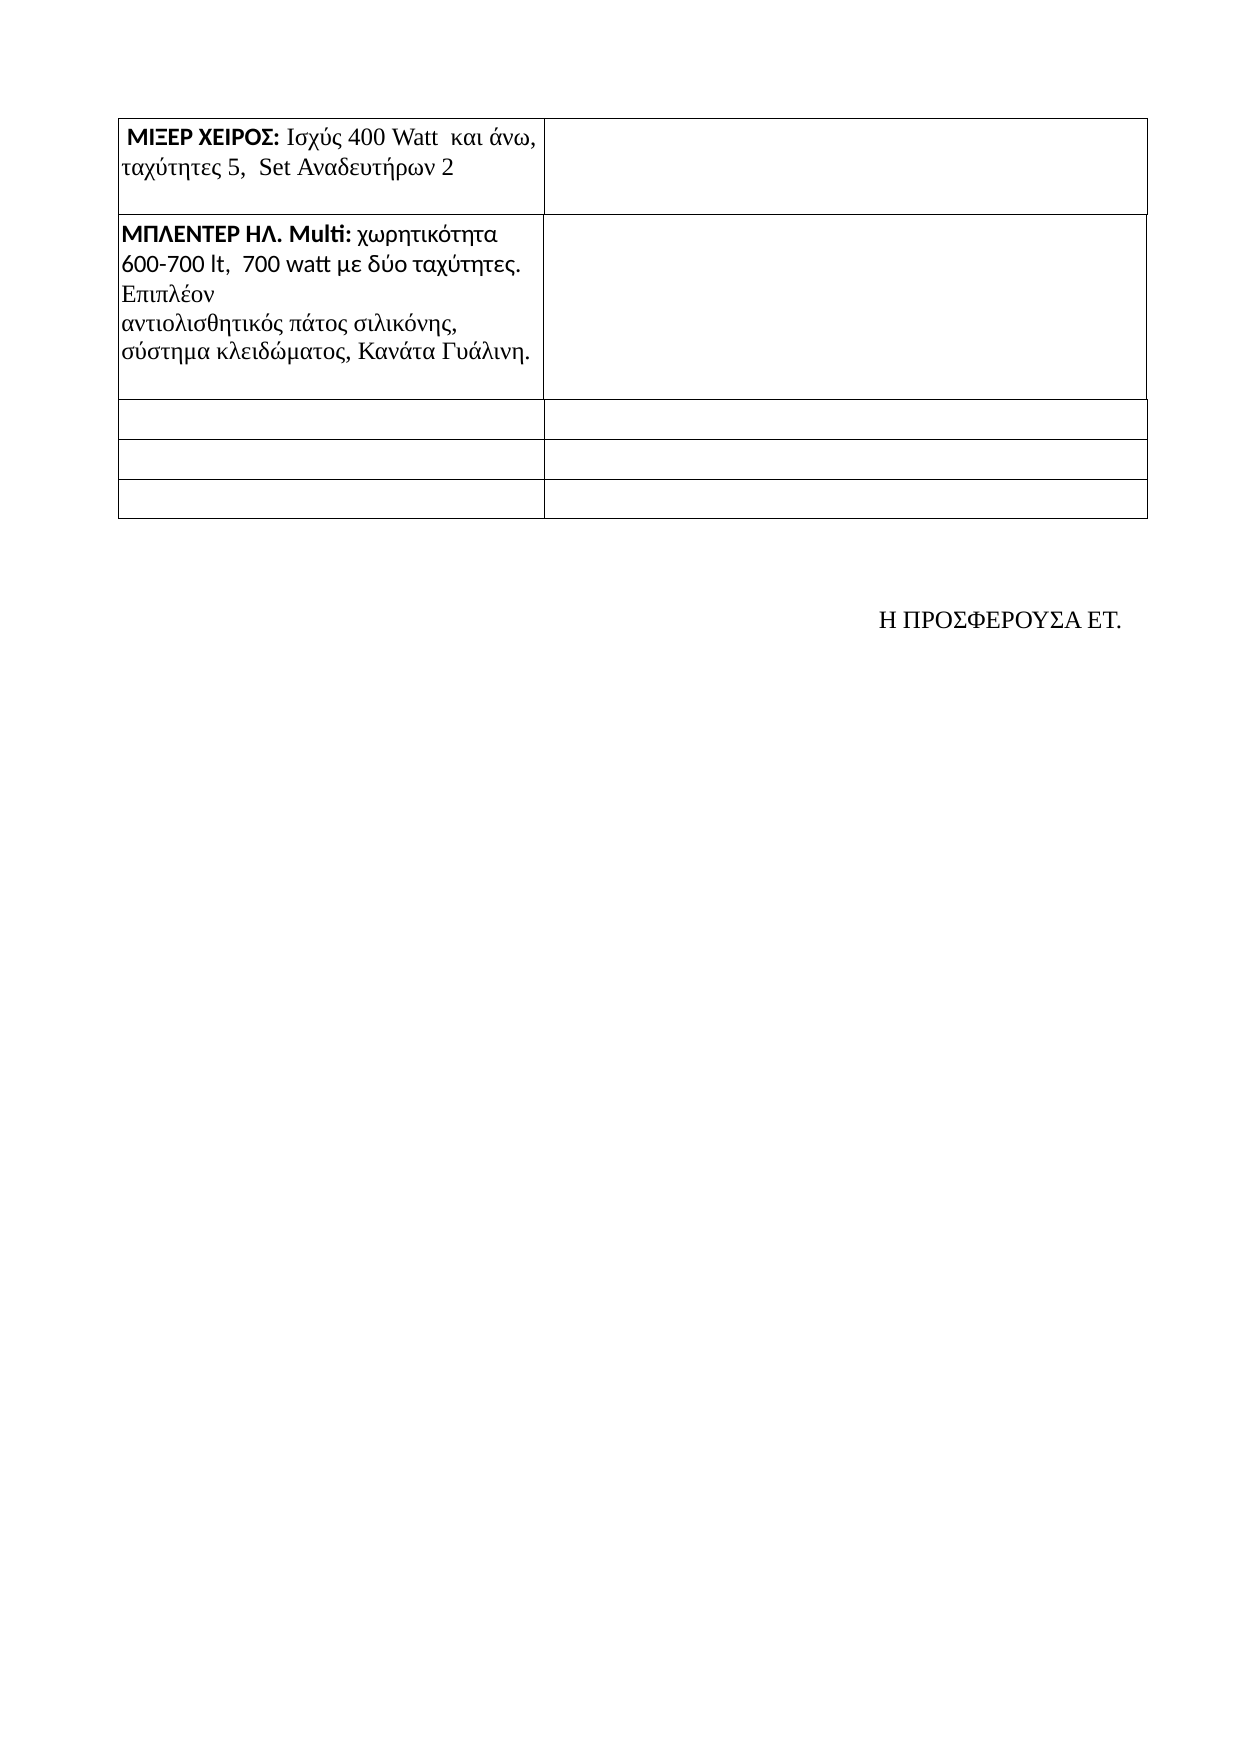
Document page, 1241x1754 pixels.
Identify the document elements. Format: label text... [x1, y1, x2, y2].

table_cell [545, 480, 1147, 518]
table_cell ΜΙΞΕΡ ΧΕΙΡΟΣ: Ισχύς 400 Watt και άνω, ταχύτητες 5, Set Αναδευτήρων 2 [119, 119, 544, 214]
table_cell [545, 440, 1147, 478]
table_cell [544, 215, 1146, 399]
table_cell [119, 480, 544, 518]
table_cell [119, 440, 544, 478]
text Η ΠΡΟΣΦΕΡΟΥΣΑ ΕΤ. [118, 605, 1122, 633]
table_cell [119, 400, 544, 438]
table_cell ΜΠΛΕΝΤΕΡ ΗΛ. Multi: χωρητικότητα 600-700 lt, 700 watt με δύο ταχύτητες. Επιπλέον αντιολισθητικός πάτος σιλικόνης, σύστημα κλειδώματος, Κανάτα Γυάλινη. [119, 215, 543, 399]
table_cell [545, 119, 1147, 214]
table_cell [545, 400, 1147, 438]
